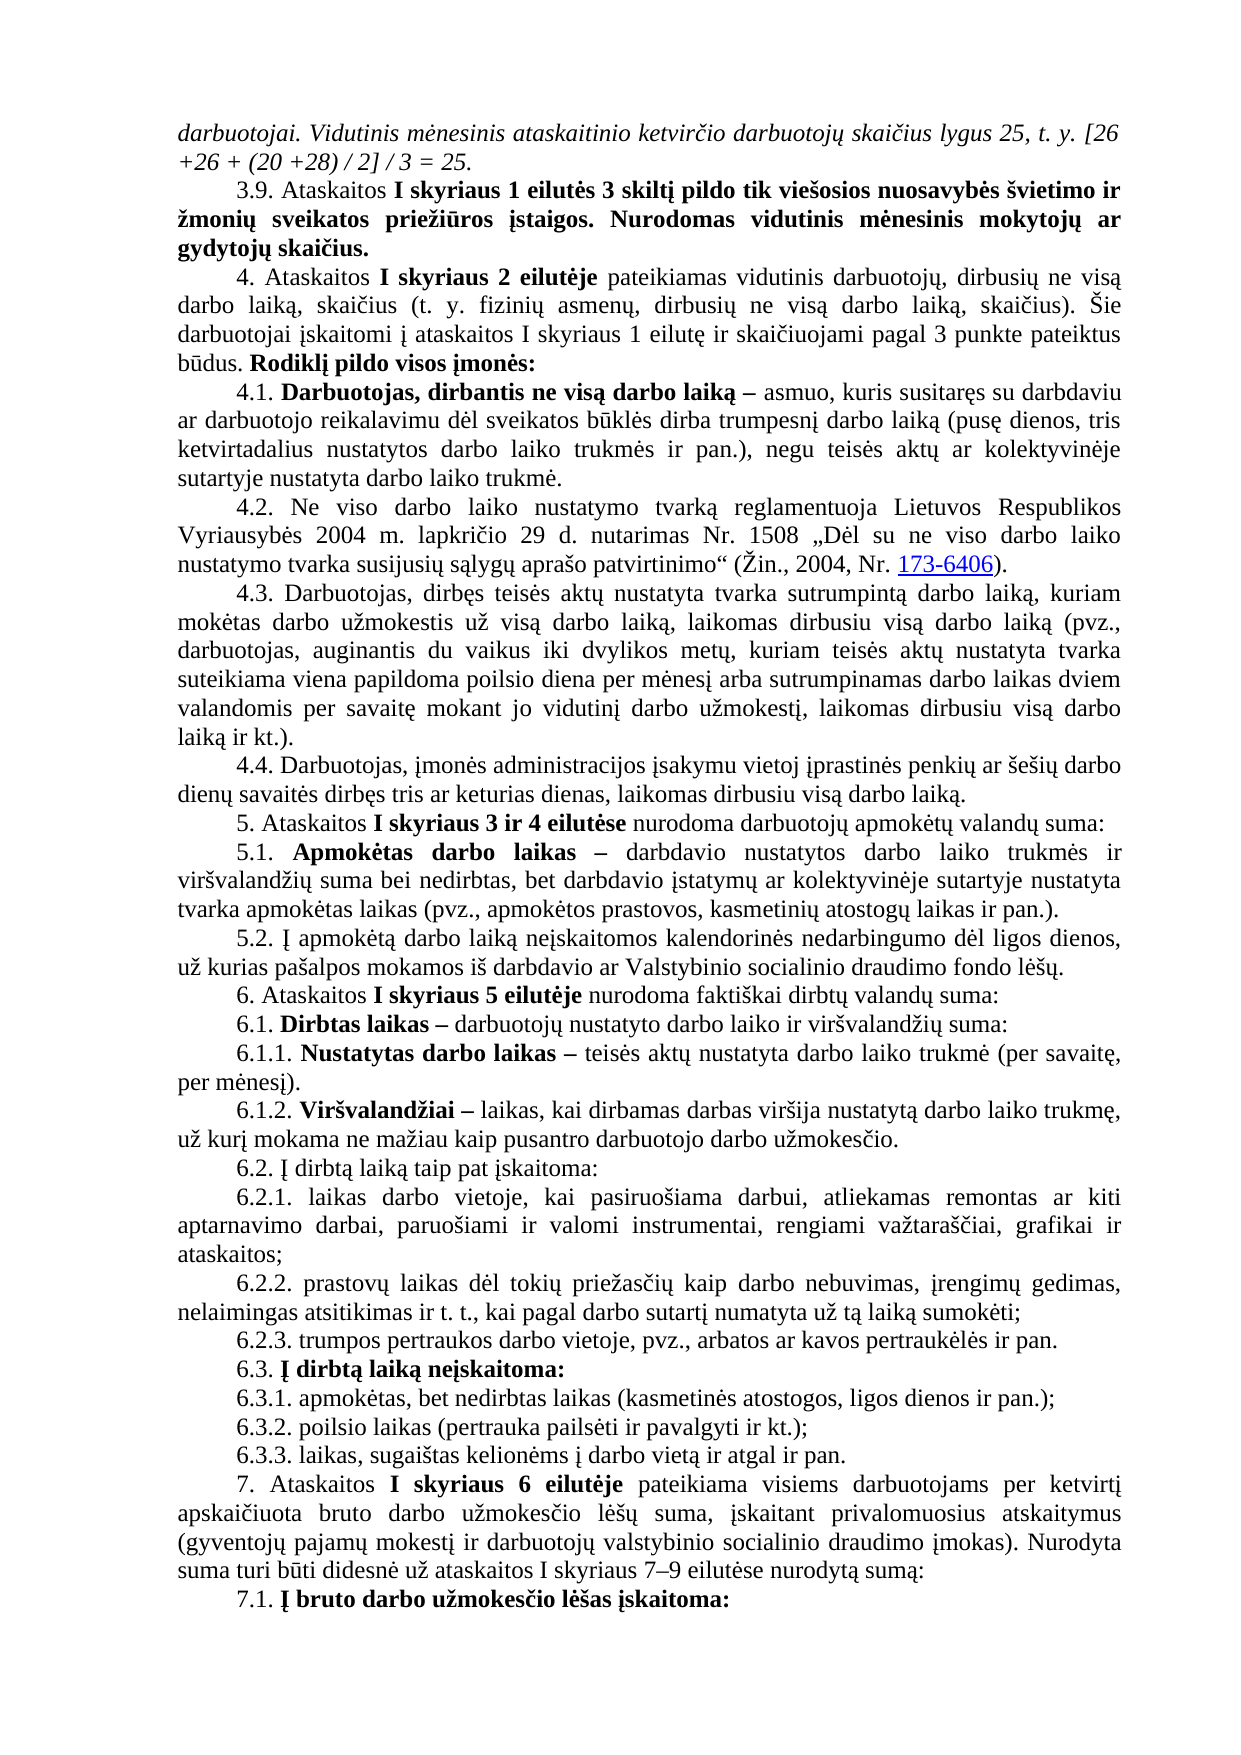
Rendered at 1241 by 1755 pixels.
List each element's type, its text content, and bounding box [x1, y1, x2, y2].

text 6. Ataskaitos I skyriaus 5 eilutėje nurodoma faktiškai dirbtų valandų suma: [177, 981, 1122, 1009]
text 6.1. Dirbtas laikas – darbuotojų nustatyto darbo laiko ir viršvalandžių suma: [177, 1009, 1122, 1038]
text 3.9. Ataskaitos I skyriaus 1 eilutės 3 skiltį pildo tik viešosios nuosavybės švietimo ir žmonių sveikatos priežiūros įstaigos. Nurodomas vidutinis mėnesinis mokytojų ar gydytojų skaičius. [177, 176, 1122, 262]
text 6.3.1. apmokėtas, bet nedirbtas laikas (kasmetinės atostogos, ligos dienos ir pan.); [177, 1383, 1122, 1412]
text 5. Ataskaitos I skyriaus 3 ir 4 eilutėse nurodoma darbuotojų apmokėtų valandų suma: [177, 808, 1122, 837]
text 4.1. Darbuotojas, dirbantis ne visą darbo laiką – asmuo, kuris susitaręs su darbdaviu ar darbuotojo reikalavimu dėl sveikatos būklės dirba trumpesnį darbo laiką (pusę dienos, tris ketvirtadalius nustatytos darbo laiko trukmės ir pan.), negu teisės aktų ar kolektyvinėje sutartyje nustatyta darbo laiko trukmė. [177, 377, 1122, 492]
text 7. Ataskaitos I skyriaus 6 eilutėje pateikiama visiems darbuotojams per ketvirtį apskaičiuota bruto darbo užmokesčio lėšų suma, įskaitant privalomuosius atskaitymus (gyventojų pajamų mokestį ir darbuotojų valstybinio socialinio draudimo įmokas). Nurodyta suma turi būti didesnė už ataskaitos I skyriaus 7–9 eilutėse nurodytą sumą: [177, 1469, 1122, 1584]
text 6.3.3. laikas, sugaištas kelionėms į darbo vietą ir atgal ir pan. [177, 1441, 1122, 1469]
text 4. Ataskaitos I skyriaus 2 eilutėje pateikiamas vidutinis darbuotojų, dirbusių ne visą darbo laiką, skaičius (t. y. fizinių asmenų, dirbusių ne visą darbo laiką, skaičius). Šie darbuotojai įskaitomi į ataskaitos I skyriaus 1 eilutę ir skaičiuojami pagal 3 punkte pateiktus būdus. Rodiklį pildo visos įmonės: [177, 262, 1122, 377]
text 5.2. Į apmokėtą darbo laiką neįskaitomos kalendorinės nedarbingumo dėl ligos dienos, už kurias pašalpos mokamos iš darbdavio ar Valstybinio socialinio draudimo fondo lėšų. [177, 923, 1122, 981]
text 6.2. Į dirbtą laiką taip pat įskaitoma: [177, 1153, 1122, 1182]
text 5.1. Apmokėtas darbo laikas – darbdavio nustatytos darbo laiko trukmės ir viršvalandžių suma bei nedirbtas, bet darbdavio įstatymų ar kolektyvinėje sutartyje nustatyta tvarka apmokėtas laikas (pvz., apmokėtos prastovos, kasmetinių atostogų laikas ir pan.). [177, 837, 1122, 923]
text 6.1.2. Viršvalandžiai – laikas, kai dirbamas darbas viršija nustatytą darbo laiko trukmę, už kurį mokama ne mažiau kaip pusantro darbuotojo darbo užmokesčio. [177, 1096, 1122, 1153]
text 4.3. Darbuotojas, dirbęs teisės aktų nustatyta tvarka sutrumpintą darbo laiką, kuriam mokėtas darbo užmokestis už visą darbo laiką, laikomas dirbusiu visą darbo laiką (pvz., darbuotojas, auginantis du vaikus iki dvylikos metų, kuriam teisės aktų nustatyta tvarka suteikiama viena papildoma poilsio diena per mėnesį arba sutrumpinamas darbo laikas dviem valandomis per savaitę mokant jo vidutinį darbo užmokestį, laikomas dirbusiu visą darbo laiką ir kt.). [177, 578, 1122, 751]
text 6.2.3. trumpos pertraukos darbo vietoje, pvz., arbatos ar kavos pertraukėlės ir pan. [177, 1326, 1122, 1354]
text 6.3.2. poilsio laikas (pertrauka pailsėti ir pavalgyti ir kt.); [177, 1412, 1122, 1441]
text 6.2.1. laikas darbo vietoje, kai pasiruošiama darbui, atliekamas remontas ar kiti aptarnavimo darbai, paruošiami ir valomi instrumentai, rengiami važtaraščiai, grafikai ir ataskaitos; [177, 1182, 1122, 1268]
text 7.1. Į bruto darbo užmokesčio lėšas įskaitoma: [177, 1584, 1122, 1613]
text darbuotojai. Vidutinis mėnesinis ataskaitinio ketvirčio darbuotojų skaičius lygus 25, t. y. [26 +26 + (20 +28) / 2] / 3 = 25. [177, 118, 1122, 176]
text 6.1.1. Nustatytas darbo laikas – teisės aktų nustatyta darbo laiko trukmė (per savaitę, per mėnesį). [177, 1038, 1122, 1096]
text 4.2. Ne viso darbo laiko nustatymo tvarką reglamentuoja Lietuvos Respublikos Vyriausybės 2004 m. lapkričio 29 d. nutarimas Nr. 1508 „Dėl su ne viso darbo laiko nustatymo tvarka susijusių sąlygų aprašo patvirtinimo“ (Žin., 2004, Nr. 173-6406). [177, 492, 1122, 578]
text 4.4. Darbuotojas, įmonės administracijos įsakymu vietoj įprastinės penkių ar šešių darbo dienų savaitės dirbęs tris ar keturias dienas, laikomas dirbusiu visą darbo laiką. [177, 751, 1122, 808]
text 6.2.2. prastovų laikas dėl tokių priežasčių kaip darbo nebuvimas, įrengimų gedimas, nelaimingas atsitikimas ir t. t., kai pagal darbo sutartį numatyta už tą laiką sumokėti; [177, 1268, 1122, 1326]
text 6.3. Į dirbtą laiką neįskaitoma: [177, 1354, 1122, 1383]
